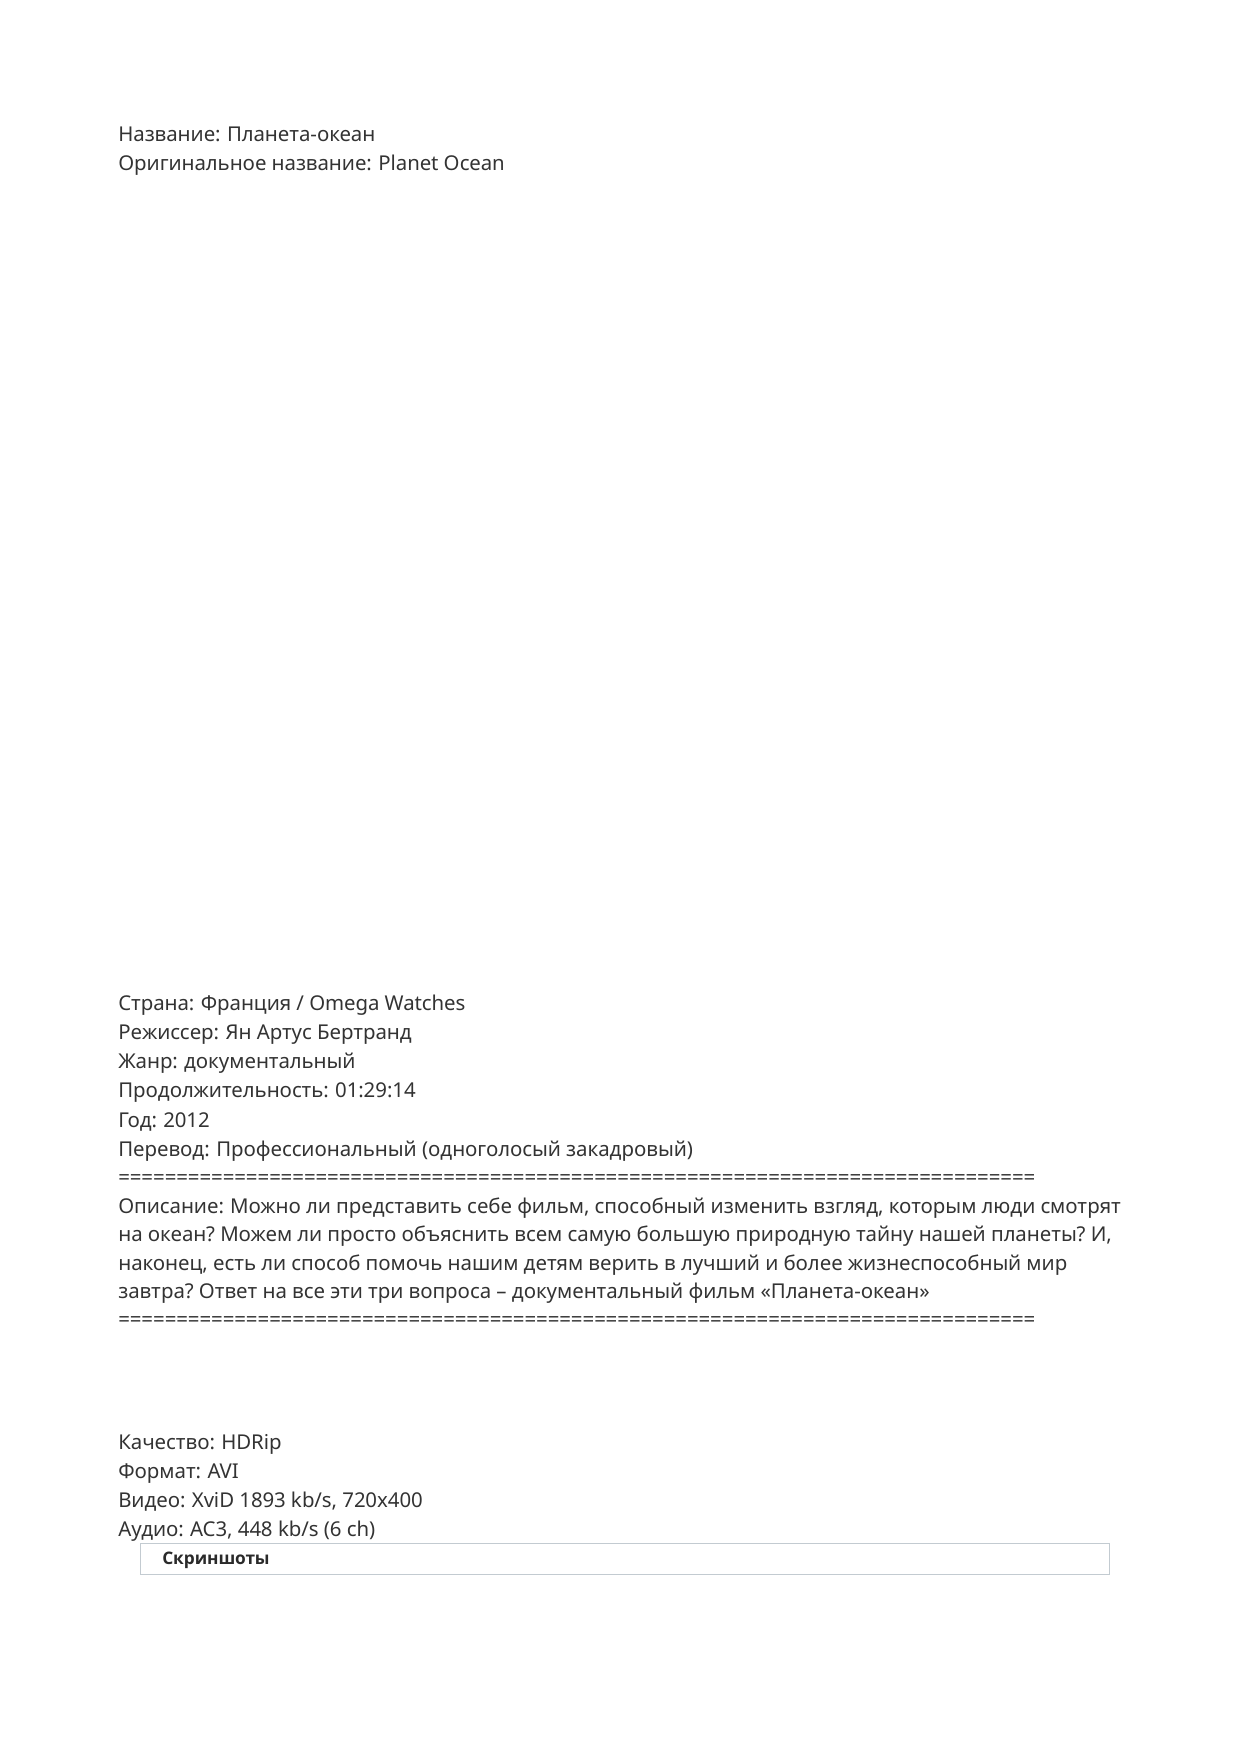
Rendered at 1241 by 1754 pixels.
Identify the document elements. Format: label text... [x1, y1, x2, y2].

text Название: Планета-океан Оригинальное название: Planet Ocean Страна: Франция / Omega Watches Режиссер: Ян Артус Бертранд Жанр: документальный Продолжительность: 01:29:14 Год: 2012 Перевод: Профессиональный (одноголосый закадровый) =============================================================================== Описание: Можно ли представить себе фильм, способный изменить взгляд, которым люди смотрят на океан? Можем ли просто объяснить всем самую большую природную тайну нашей планеты? И, наконец, есть ли способ помочь нашим детям верить в лучший и более жизнеспособный мир завтра? Ответ на все эти три вопроса – документальный фильм «Планета-океан» =============================================================================== Качество: HDRip Формат: AVI Видео: XviD 1893 kb/s, 720x400 Аудио: AC3, 448 kb/s (6 ch) [118, 118, 1122, 1543]
text Скриншоты [141, 1544, 1109, 1574]
